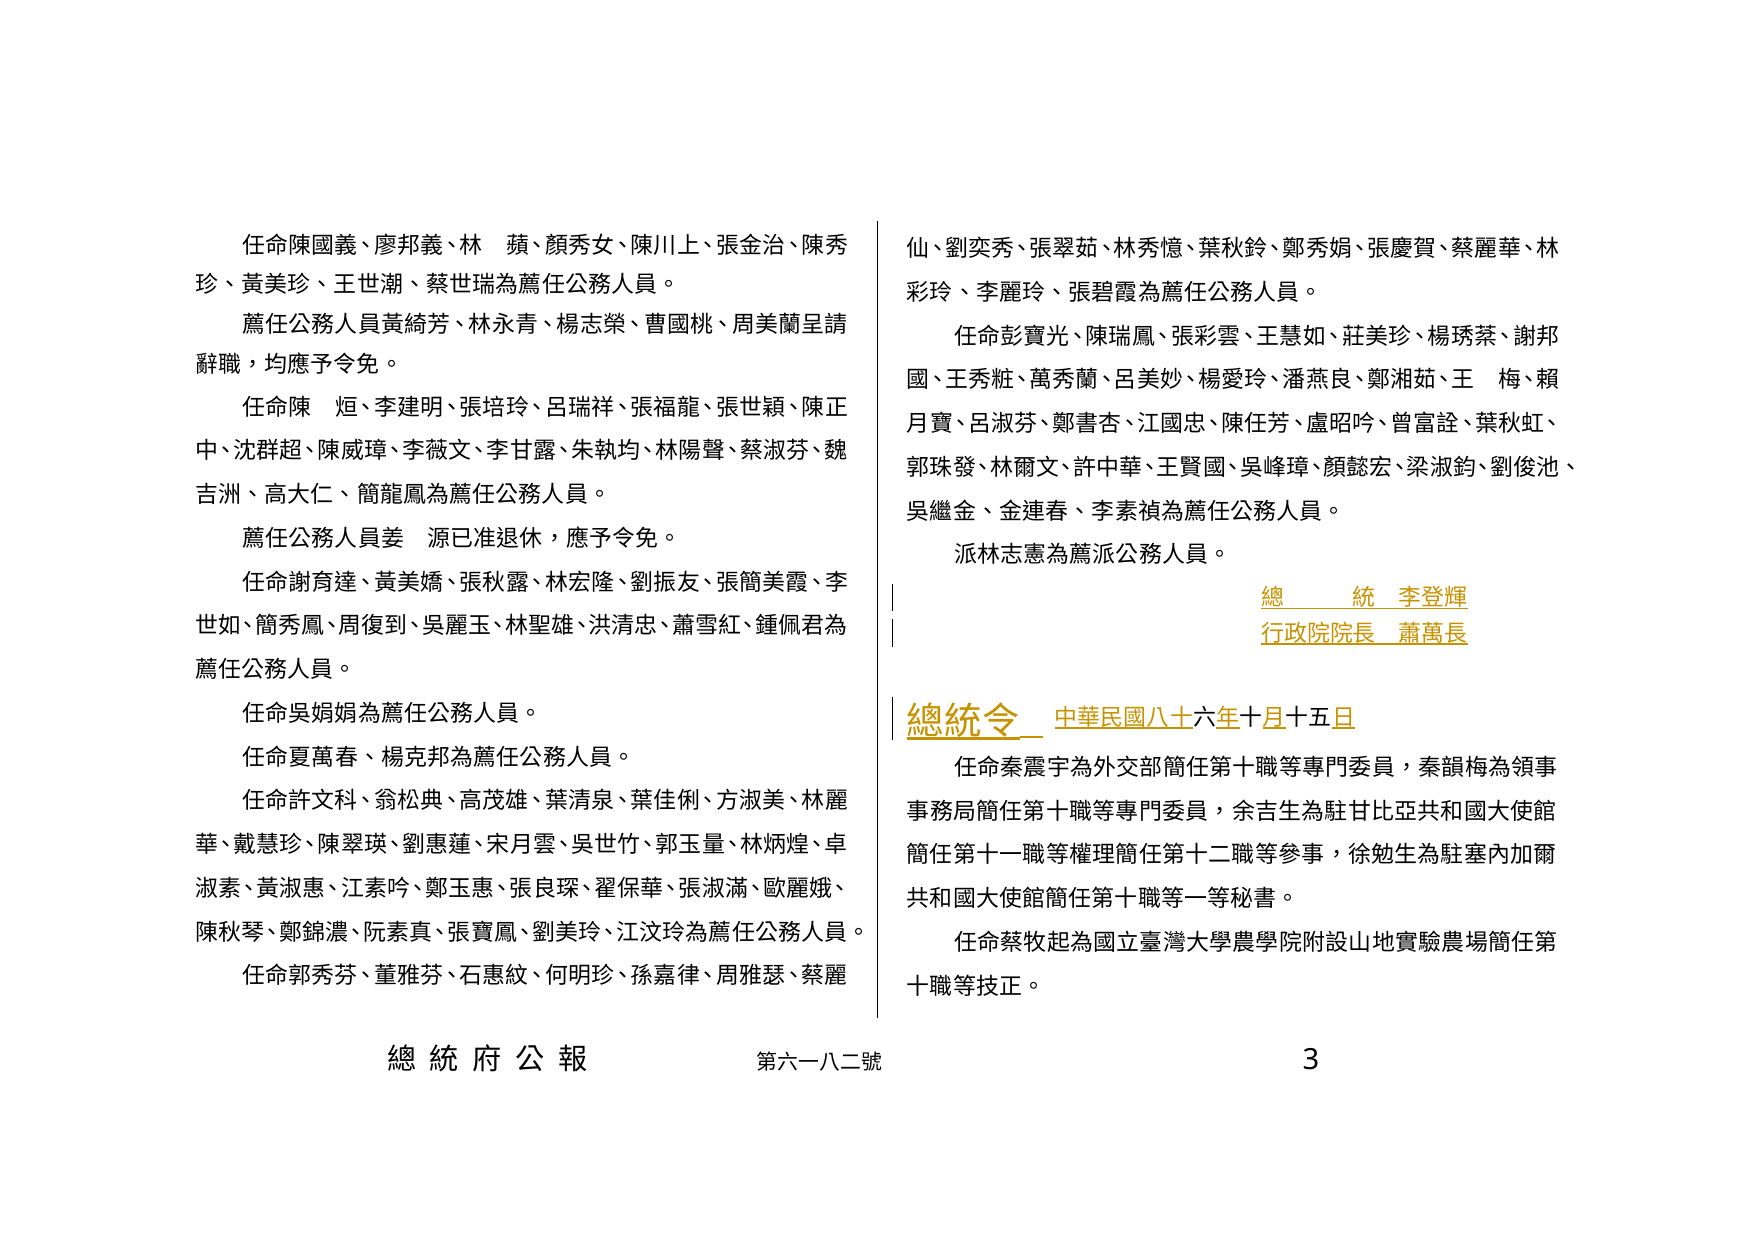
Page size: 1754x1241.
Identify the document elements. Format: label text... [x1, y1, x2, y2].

text 任命彭寶光、陳瑞鳳、張彩雲、王慧如、莊美珍、楊琇棻、謝邦國、王秀粧、萬秀蘭、呂美妙、楊愛玲、潘燕良、鄭湘茹、王 梅、賴月寶、呂淑芬、鄭書杏、江國忠、陳任芳、盧昭吟、曾富詮、葉秋虹、郭珠發、林爾文、許中華、王賢國、吳峰璋、顏懿宏、梁淑鈞、劉俊池、吳繼金、金連春、李素禎為薦任公務人員。 [907, 309, 1559, 528]
table_header 總統令 [904, 697, 1051, 740]
text 任命許文科、翁松典、高茂雄、葉清泉、葉佳俐、方淑美、林麗華、戴慧珍、陳翠瑛、劉惠蓮、宋月雲、吳世竹、郭玉量、林炳煌、卓淑素、黃淑惠、江素吟、鄭玉惠、張良琛、翟保華、張淑滿、歐麗娥、陳秋琴、鄭錦濃、阮素真、張寶鳳、劉美玲、江汶玲為薦任公務人員。 [195, 774, 847, 949]
text 任命吳娟娟為薦任公務人員。 [195, 686, 847, 730]
text 任命謝育達、黃美嬌、張秋露、林宏隆、劉振友、張簡美霞、李世如、簡秀鳳、周復到、吳麗玉、林聖雄、洪清忠、蕭雪紅、鍾佩君為薦任公務人員。 [195, 555, 847, 686]
text 總 統 李登輝 [907, 584, 1559, 611]
table_header 中華民國八十六年十月十五日 [1051, 697, 1564, 740]
text 薦任公務人員黃綺芳、林永青、楊志榮、曹國桃、周美蘭呈請辭職，均應予令免。 [195, 301, 847, 380]
text 仙、劉奕秀、張翠茹、林秀憶、葉秋鈴、鄭秀娟、張慶賀、蔡麗華、林彩玲、李麗玲、張碧霞為薦任公務人員。 [907, 222, 1559, 309]
text 任命陳 烜、李建明、張培玲、呂瑞祥、張福龍、張世穎、陳正中、沈群超、陳威璋、李薇文、李甘露、朱執均、林陽聲、蔡淑芬、魏吉洲、高大仁、簡龍鳳為薦任公務人員。 [195, 380, 847, 511]
text 任命郭秀芬、董雅芬、石惠紋、何明珍、孫嘉律、周雅瑟、蔡麗 [195, 949, 847, 992]
text 任命秦震宇為外交部簡任第十職等專門委員，秦韻梅為領事事務局簡任第十職等專門委員，余吉生為駐甘比亞共和國大使館簡任第十一職等權理簡任第十二職等參事，徐勉生為駐塞內加爾共和國大使館簡任第十職等一等秘書。 [907, 740, 1559, 915]
text 任命陳國義、廖邦義、林 蘋、顏秀女、陳川上、張金治、陳秀珍、黃美珍、王世潮、蔡世瑞為薦任公務人員。 [195, 222, 847, 301]
text 薦任公務人員姜 源已准退休，應予令免。 [195, 511, 847, 555]
text 派林志憲為薦派公務人員。 [907, 528, 1559, 572]
text 任命蔡牧起為國立臺灣大學農學院附設山地實驗農場簡任第十職等技正。 [907, 915, 1559, 1003]
text 行政院院長 蕭萬長 [907, 619, 1559, 647]
text 任命夏萬春、楊克邦為薦任公務人員。 [195, 730, 847, 774]
